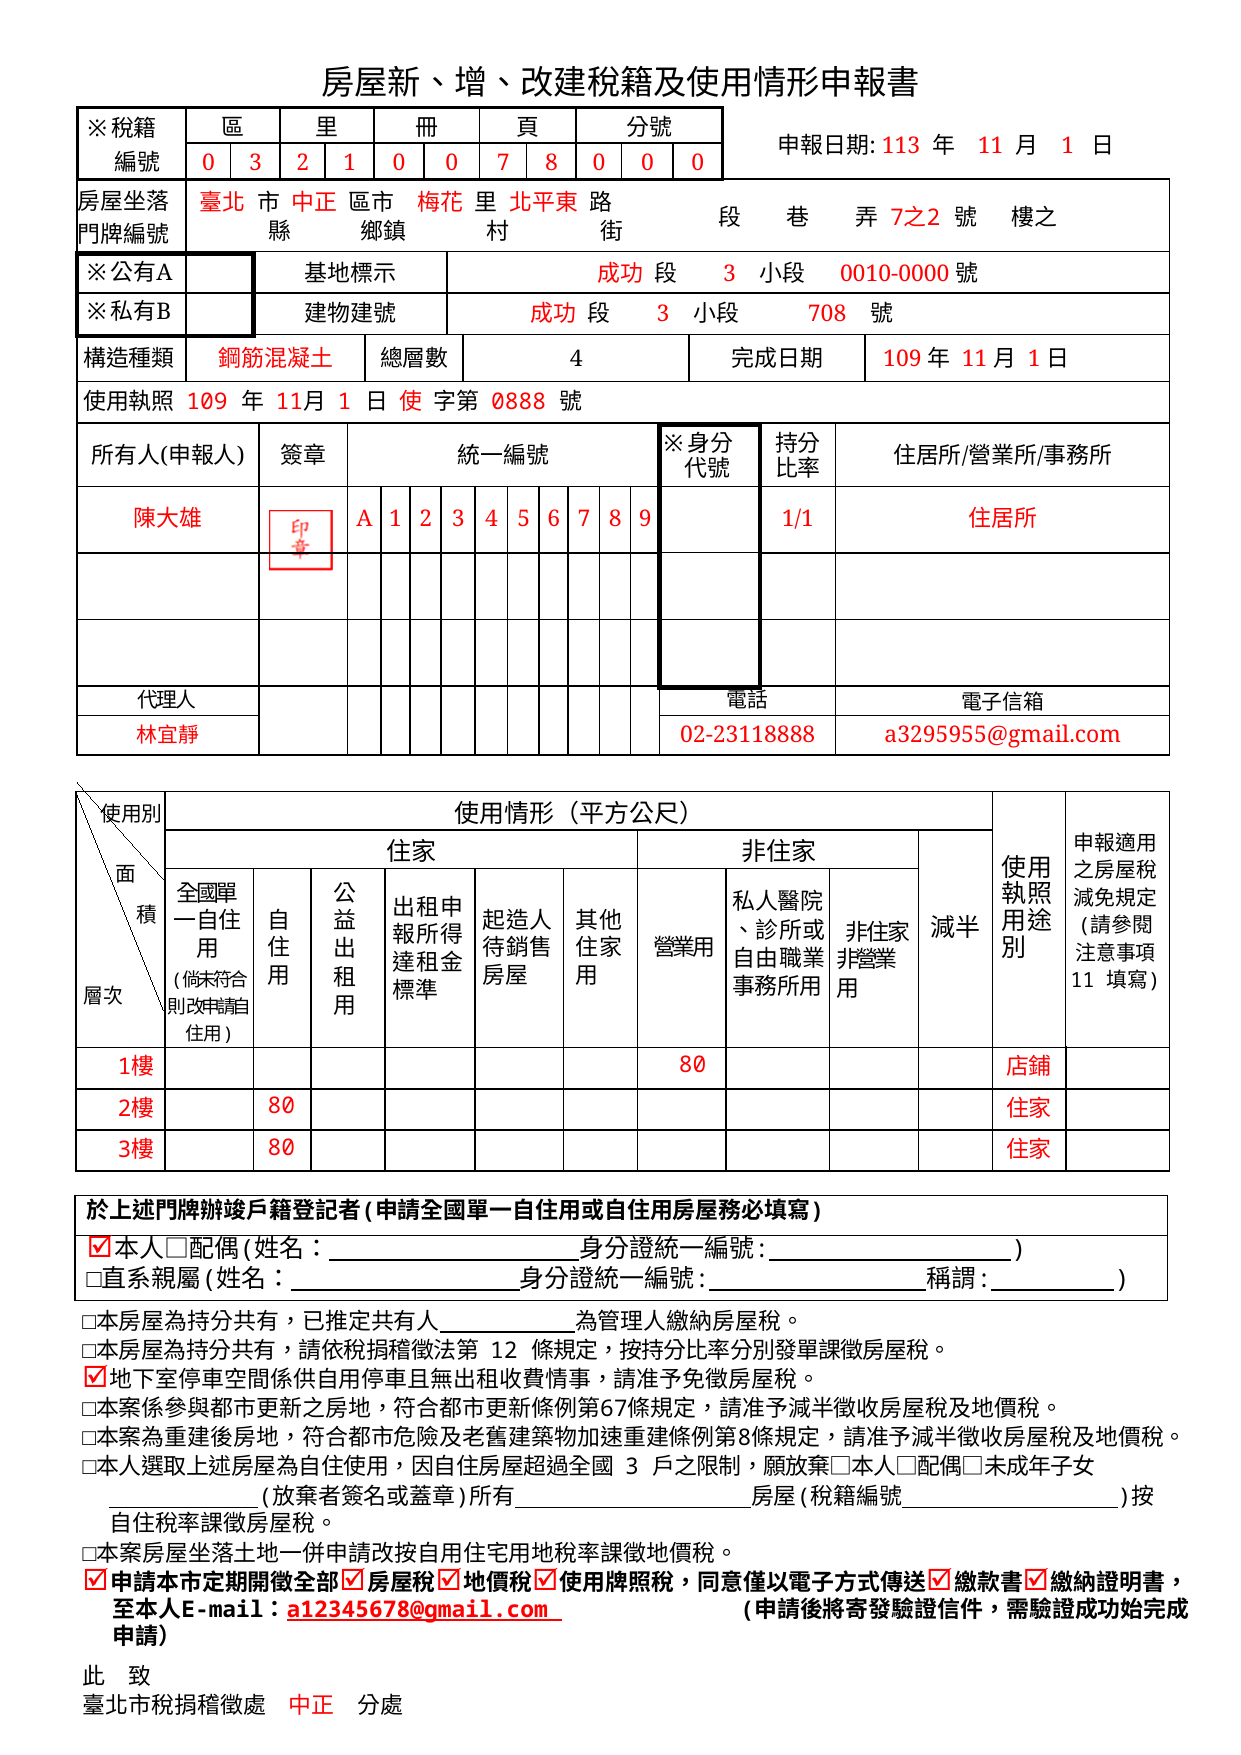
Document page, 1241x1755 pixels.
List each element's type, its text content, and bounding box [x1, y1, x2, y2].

table_cell 4 [476, 487, 507, 552]
table_cell [638, 1131, 725, 1170]
table_cell [166, 1131, 253, 1170]
table_cell [631, 687, 659, 754]
table_cell 所有人(申報人) [78, 424, 258, 486]
table_cell [312, 1090, 384, 1129]
table_cell ※公有A [79, 256, 185, 292]
table_cell 8 [527, 144, 575, 178]
table_cell [569, 620, 599, 685]
table_cell [260, 487, 347, 552]
table_cell [166, 1048, 253, 1088]
table_cell 公益出租用 [312, 869, 384, 1046]
table_cell 2 [411, 487, 440, 552]
table_cell 本人□配偶(姓名： 身分證統一編號: ) □直系親屬(姓名： 身分證統一編號: 稱謂: ) [76, 1236, 1167, 1299]
table_cell 2樓 [77, 1090, 164, 1129]
table_cell [348, 687, 380, 754]
table_cell 店鋪 [993, 1048, 1065, 1088]
table_cell [919, 1131, 992, 1170]
table_cell [600, 554, 630, 618]
table_cell [919, 1090, 992, 1129]
table_cell 80 [638, 1048, 725, 1088]
table_cell [1067, 1131, 1169, 1170]
table_cell [411, 554, 440, 618]
table_cell [727, 1131, 829, 1170]
table_cell 5 [508, 487, 538, 552]
text □本人選取上述房屋為自住使用，因自住房屋超過全國 3 戶之限制，願放棄□本人□配偶□未成年子女 [82, 1452, 1199, 1479]
table_cell [386, 1048, 474, 1088]
table_cell [476, 620, 507, 685]
table_cell [540, 554, 567, 618]
table_cell 臺北 市 中正 區市 梅花 里 北平東 路 縣 鄉鎮 村 街 [187, 181, 664, 251]
table_cell [348, 554, 380, 618]
table_cell 全國單一自住用 (倘未符合則改申請自住用) [166, 869, 253, 1046]
table_cell 3 [231, 144, 279, 178]
table_cell [727, 1048, 829, 1088]
table_cell ※身分 代號 [662, 427, 758, 486]
table_header ※稅籍 編號 [79, 109, 185, 178]
text □本房屋為持分共有，已推定共有人 為管理人繳納房屋稅。 [82, 1308, 1199, 1335]
table_cell 私人醫院 、診所或自由職業事務所用 [727, 869, 829, 1046]
text □本房屋為持分共有，請依稅捐稽徵法第 12 條規定，按持分比率分別發單課徵房屋稅。 [82, 1337, 1199, 1364]
table_cell [442, 554, 474, 618]
table_cell 電子信箱 [836, 687, 1169, 714]
table_cell [312, 1048, 384, 1088]
table_cell [508, 620, 538, 685]
table_cell [762, 554, 835, 618]
text □本案房屋坐落土地一併申請改按自用住宅用地稅率課徵地價稅。 [82, 1539, 1199, 1566]
table_cell [382, 687, 409, 754]
table_cell [727, 1090, 829, 1129]
table_cell [664, 181, 718, 251]
table_cell [564, 1090, 637, 1129]
table_cell 80 [254, 1090, 310, 1129]
table_cell [508, 554, 538, 618]
table_cell 完成日期 [690, 335, 864, 381]
table_cell 7 [569, 487, 599, 552]
table_cell 非住家非營業用 [830, 869, 918, 1046]
table_cell 02-23118888 [660, 716, 835, 754]
table_cell [442, 620, 474, 685]
table_cell [382, 620, 409, 685]
table_cell [569, 554, 599, 618]
table_cell [411, 687, 440, 754]
table_cell [1067, 1090, 1169, 1129]
table_cell 6 [540, 487, 567, 552]
table_cell 成功 段 3 小段 708 號 [448, 294, 1169, 333]
table_cell 總層數 [366, 335, 462, 381]
text 此 致 [82, 1662, 1199, 1689]
table_cell [476, 1131, 563, 1170]
table_cell [260, 687, 347, 754]
table_cell 住居所 [836, 487, 1169, 552]
table_cell [830, 1090, 918, 1129]
table_cell 3樓 [77, 1131, 164, 1170]
table_header 申報日期: 113 年 11 月 1 日 [724, 106, 1169, 178]
table_cell [386, 1131, 474, 1170]
table_cell 0 [674, 144, 721, 178]
table_cell 林宜靜 [78, 716, 258, 754]
table_cell 7 [480, 144, 526, 178]
table_cell 建物建號 [256, 294, 446, 333]
table_cell 陳大雄 [78, 487, 258, 552]
table_cell 減半 [919, 831, 992, 1046]
table_cell ※私有B [79, 294, 185, 333]
table_cell 1/1 [762, 487, 835, 552]
table_cell [382, 554, 409, 618]
table_cell [662, 487, 758, 552]
table_cell [411, 620, 440, 685]
table_cell 統一編號 [348, 424, 657, 486]
table_cell [662, 553, 758, 618]
table_cell 0 [375, 144, 423, 178]
table_cell [540, 620, 567, 685]
table_cell [836, 554, 1169, 618]
table_cell [600, 620, 630, 685]
table_cell [312, 1131, 384, 1170]
text 地下室停車空間係供自用停車且無出租收費情事，請准予免徵房屋稅。 [82, 1366, 1199, 1393]
table_cell [830, 1131, 918, 1170]
table_cell 其他住家用 [564, 869, 637, 1046]
text 申請本市定期開徵全部房屋稅地價稅使用牌照稅，同意僅以電子方式傳送繳款書繳納證明書， 至本人E-mail：a12345678@gmail.com (申請後將寄發驗證信件，需驗證成功始完成申請） [82, 1569, 1199, 1650]
table_header 分號 [577, 109, 721, 142]
table_cell 住家 [993, 1090, 1065, 1129]
table_cell 4 [464, 335, 688, 381]
text (放棄者簽名或蓋章)所有 房屋(稅籍編號 )按自住稅率課徵房屋稅。 [109, 1483, 1176, 1537]
table_cell [762, 620, 835, 685]
table_cell 109 年 11 月 1 日 [866, 335, 1169, 381]
table_cell 9 [631, 487, 657, 552]
table_cell [78, 620, 258, 685]
table_cell [540, 687, 567, 754]
text □本案為重建後房地，符合都市危險及老舊建築物加速重建條例第8條規定，請准予減半徵收房屋稅及地價稅。 [82, 1423, 1199, 1451]
table_header 使用別 面 積 層次 [77, 792, 164, 1046]
table_cell [386, 1090, 474, 1129]
table_cell 2 [281, 144, 324, 178]
table_cell 基地標示 [256, 252, 446, 292]
text □本案係參與都市更新之房地，符合都市更新條例第67條規定，請准予減半徵收房屋稅及地價稅。 [82, 1394, 1199, 1422]
table_cell [631, 620, 657, 685]
table_cell 使用執照 109 年 11月 1 日 使 字第 0888 號 [78, 382, 1169, 422]
table_cell [476, 554, 507, 618]
table_cell [260, 554, 347, 618]
text 臺北市稅捐稽徵處 中正 分處 [82, 1692, 1199, 1719]
table_header 區 [187, 109, 279, 142]
table_cell [476, 687, 507, 754]
table_cell 8 [600, 487, 630, 552]
table_cell [564, 1131, 637, 1170]
table_cell 3 [442, 487, 474, 552]
table_cell 0 [425, 144, 479, 178]
table_cell [662, 620, 758, 685]
table_cell 住家 [993, 1131, 1065, 1170]
table_cell [476, 1048, 563, 1088]
table_header 於上述門牌辦竣戶籍登記者(申請全國單一自住用或自住用房屋務必填寫) [76, 1196, 1167, 1235]
table_cell 1 [326, 144, 373, 178]
table_cell [569, 687, 599, 754]
table_cell a3295955@gmail.com [836, 716, 1169, 754]
table_cell [442, 687, 474, 754]
table_cell 非住家 [638, 831, 918, 868]
table_cell 住居所/營業所/事務所 [836, 424, 1169, 486]
table_cell [187, 294, 251, 333]
table_header 使用情形（平方公尺） [166, 792, 992, 829]
table_cell 出租申報所得達租金標準 [386, 869, 474, 1046]
table_cell 0 [187, 144, 230, 178]
table_cell [254, 1048, 310, 1088]
table_cell [187, 256, 251, 292]
table_cell [638, 1090, 725, 1129]
table_cell 住家 [166, 831, 637, 868]
table_cell A [348, 487, 380, 552]
table_cell 構造種類 [78, 338, 185, 381]
table_cell 電話 [660, 687, 835, 714]
text 房屋新、增、改建稅籍及使用情形申報書 [46, 56, 1195, 104]
table_header 冊 [375, 109, 479, 142]
table_cell 成功 段 3 小段 0010-0000 號 [448, 252, 1169, 292]
table_header 使用執照用途別 [993, 792, 1065, 1046]
table_cell [508, 687, 538, 754]
table_header 頁 [480, 109, 575, 142]
table_cell 自住用 [254, 869, 310, 1046]
table_cell [631, 554, 657, 618]
table_cell 段 巷 弄 7之2 號 樓之 [718, 180, 1169, 251]
table_cell [166, 1090, 253, 1129]
table_header 里 [281, 109, 373, 142]
table_cell [600, 687, 630, 754]
table_cell 代理人 [78, 687, 258, 714]
table_cell 1樓 [77, 1048, 164, 1088]
table_cell 房屋坐落 門牌編號 [78, 181, 185, 251]
table_cell [78, 554, 258, 618]
table_cell 持分 比率 [762, 424, 835, 486]
table_cell 簽章 [260, 424, 347, 486]
table_header 申報適用之房屋稅減免規定 (請參閱注意事項 11 填寫) [1066, 792, 1169, 1046]
table_cell [348, 620, 380, 685]
table_cell 起造人待銷售房屋 [476, 869, 563, 1046]
table_cell 營業用 [638, 869, 725, 1046]
table_cell 0 [622, 144, 672, 178]
table_cell 0 [577, 144, 621, 178]
table_cell [260, 620, 347, 685]
table_cell [476, 1090, 563, 1129]
table_cell [919, 1048, 992, 1088]
table_cell 鋼筋混凝土 [187, 335, 364, 381]
table_cell [836, 620, 1169, 685]
table_cell 80 [254, 1131, 310, 1170]
table_cell [564, 1048, 637, 1088]
table_cell [830, 1048, 918, 1088]
table_cell [1067, 1048, 1169, 1088]
table_cell 1 [382, 487, 409, 552]
